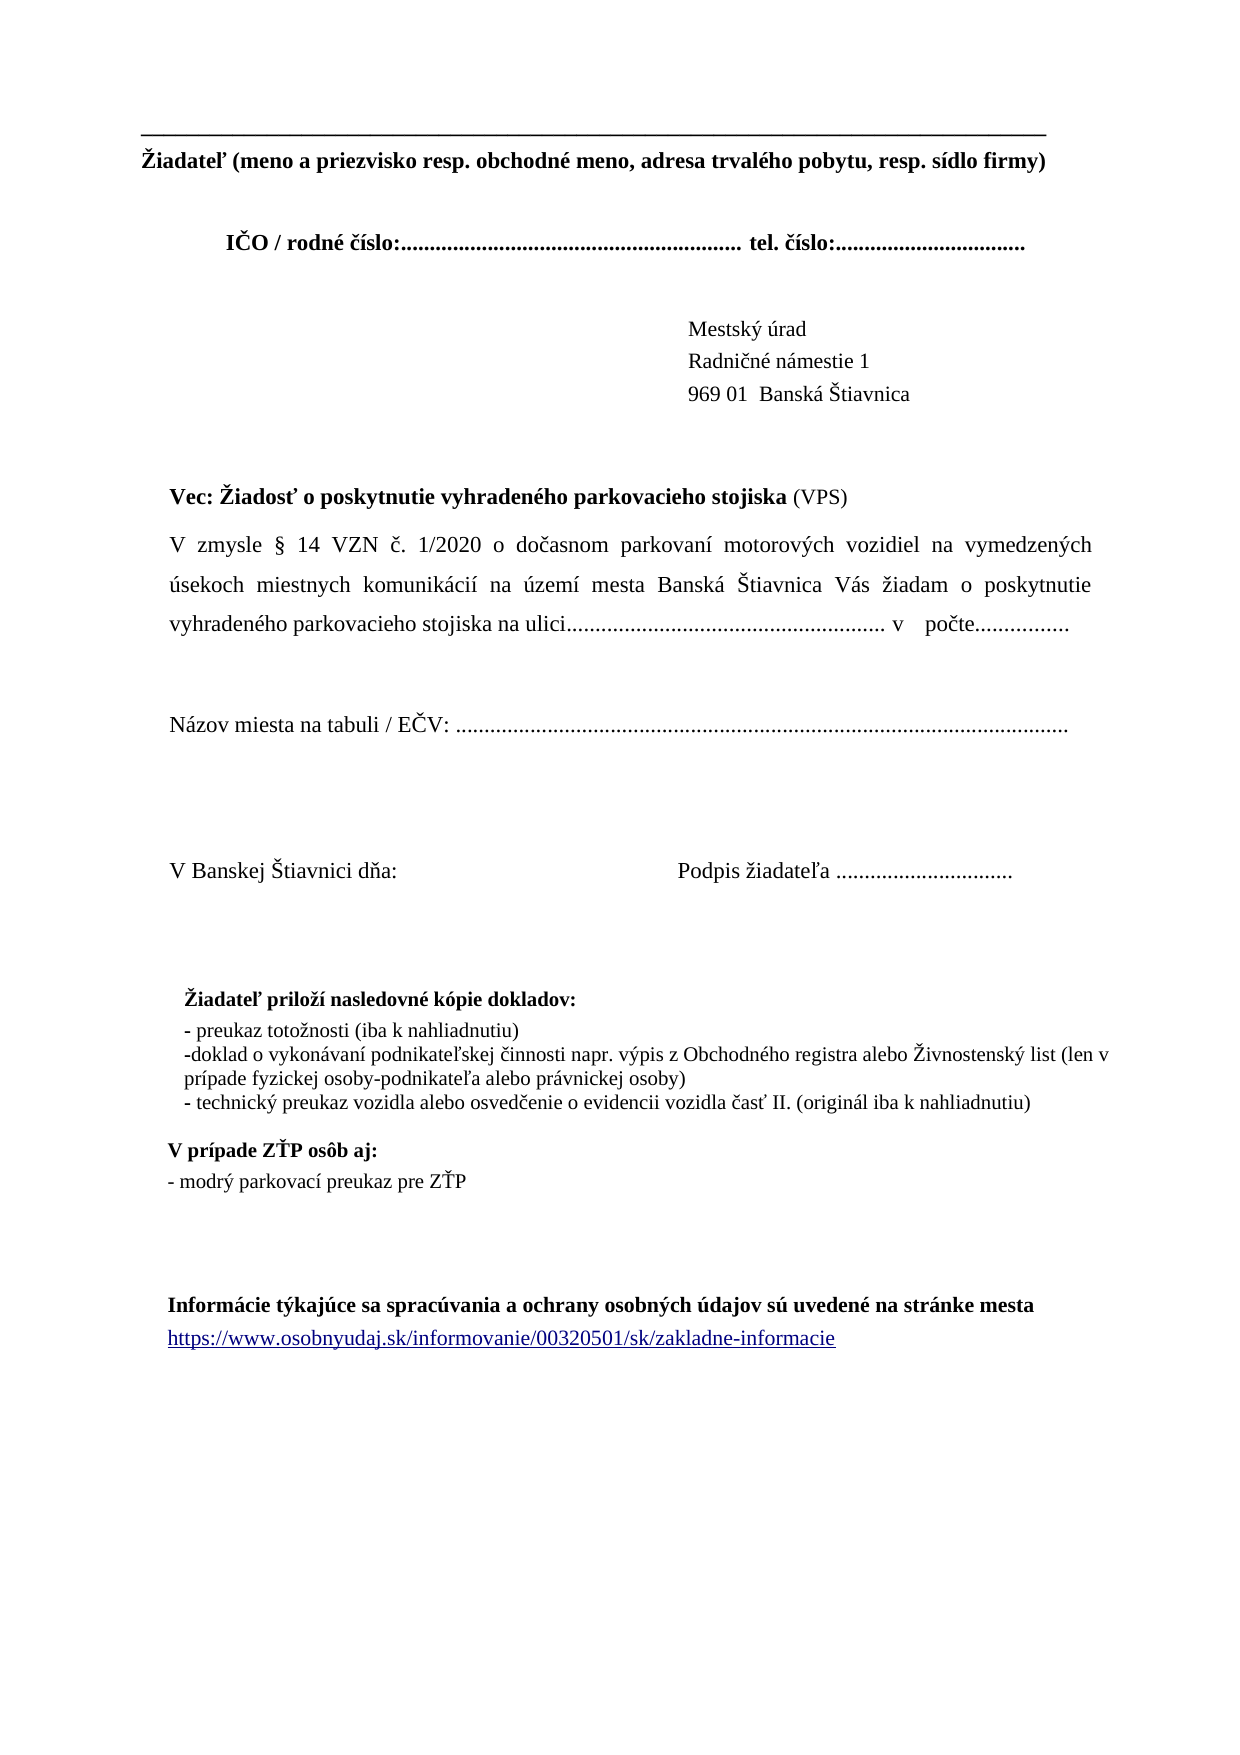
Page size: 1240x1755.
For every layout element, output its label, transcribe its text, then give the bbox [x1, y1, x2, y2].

text - preukaz totožnosti (iba k nahliadnutiu) [167, 1018, 1109, 1042]
text Žiadateľ (meno a priezvisko resp. obchodné meno, adresa trvalého pobytu, resp. sídlo firmy) [141, 147, 1105, 173]
text V zmysle § 14 VZN č. 1/2020 o dočasnom parkovaní motorových vozidiel na vymedzených úsekoch miestnych komunikácií na území mesta Banská Štiavnica Vás žiadam o poskytnutie vyhradeného parkovacieho stojiska na ulici v počte [169, 531, 1093, 637]
text Informácie týkajúce sa spracúvania a ochrany osobných údajov sú uvedené na stránke mesta [167, 1292, 1083, 1317]
text Názov miesta na tabuli / EČV: [169, 711, 1093, 737]
text https://www.osobnyudaj.sk/informovanie/00320501/sk/zakladne-informacie [167, 1325, 1083, 1350]
text Vec: Žiadosť o poskytnutie vyhradeného parkovacieho stojiska (VPS) [169, 483, 1093, 509]
text V prípade ZŤP osôb aj: [167, 1138, 1109, 1162]
text tel. číslo: [749, 229, 1026, 255]
text Mestský úrad [390, 316, 1093, 341]
text 969 01 Banská Štiavnica [688, 381, 1093, 404]
text V Banskej Štiavnici dňa: Podpis žiadateľa ............................... [169, 860, 1093, 883]
text -doklad o vykonávaní podnikateľskej činnosti napr. výpis z Obchodného registra alebo Živnostenský list (len v prípade fyzickej osoby-podnikateľa alebo právnickej osoby) [184, 1042, 1109, 1090]
text IČO / rodné číslo: [226, 229, 743, 255]
text - technický preukaz vozidla alebo osvedčenie o evidencii vozidla časť II. (originál iba k nahliadnutiu) [184, 1090, 1109, 1114]
text Žiadateľ priloží nasledovné kópie dokladov: [167, 987, 1109, 1011]
text Radničné námestie 1 [688, 348, 1093, 374]
text - modrý parkovací preukaz pre ZŤP [167, 1169, 1109, 1193]
text _______________________________________________________________________________ [141, 113, 1105, 139]
